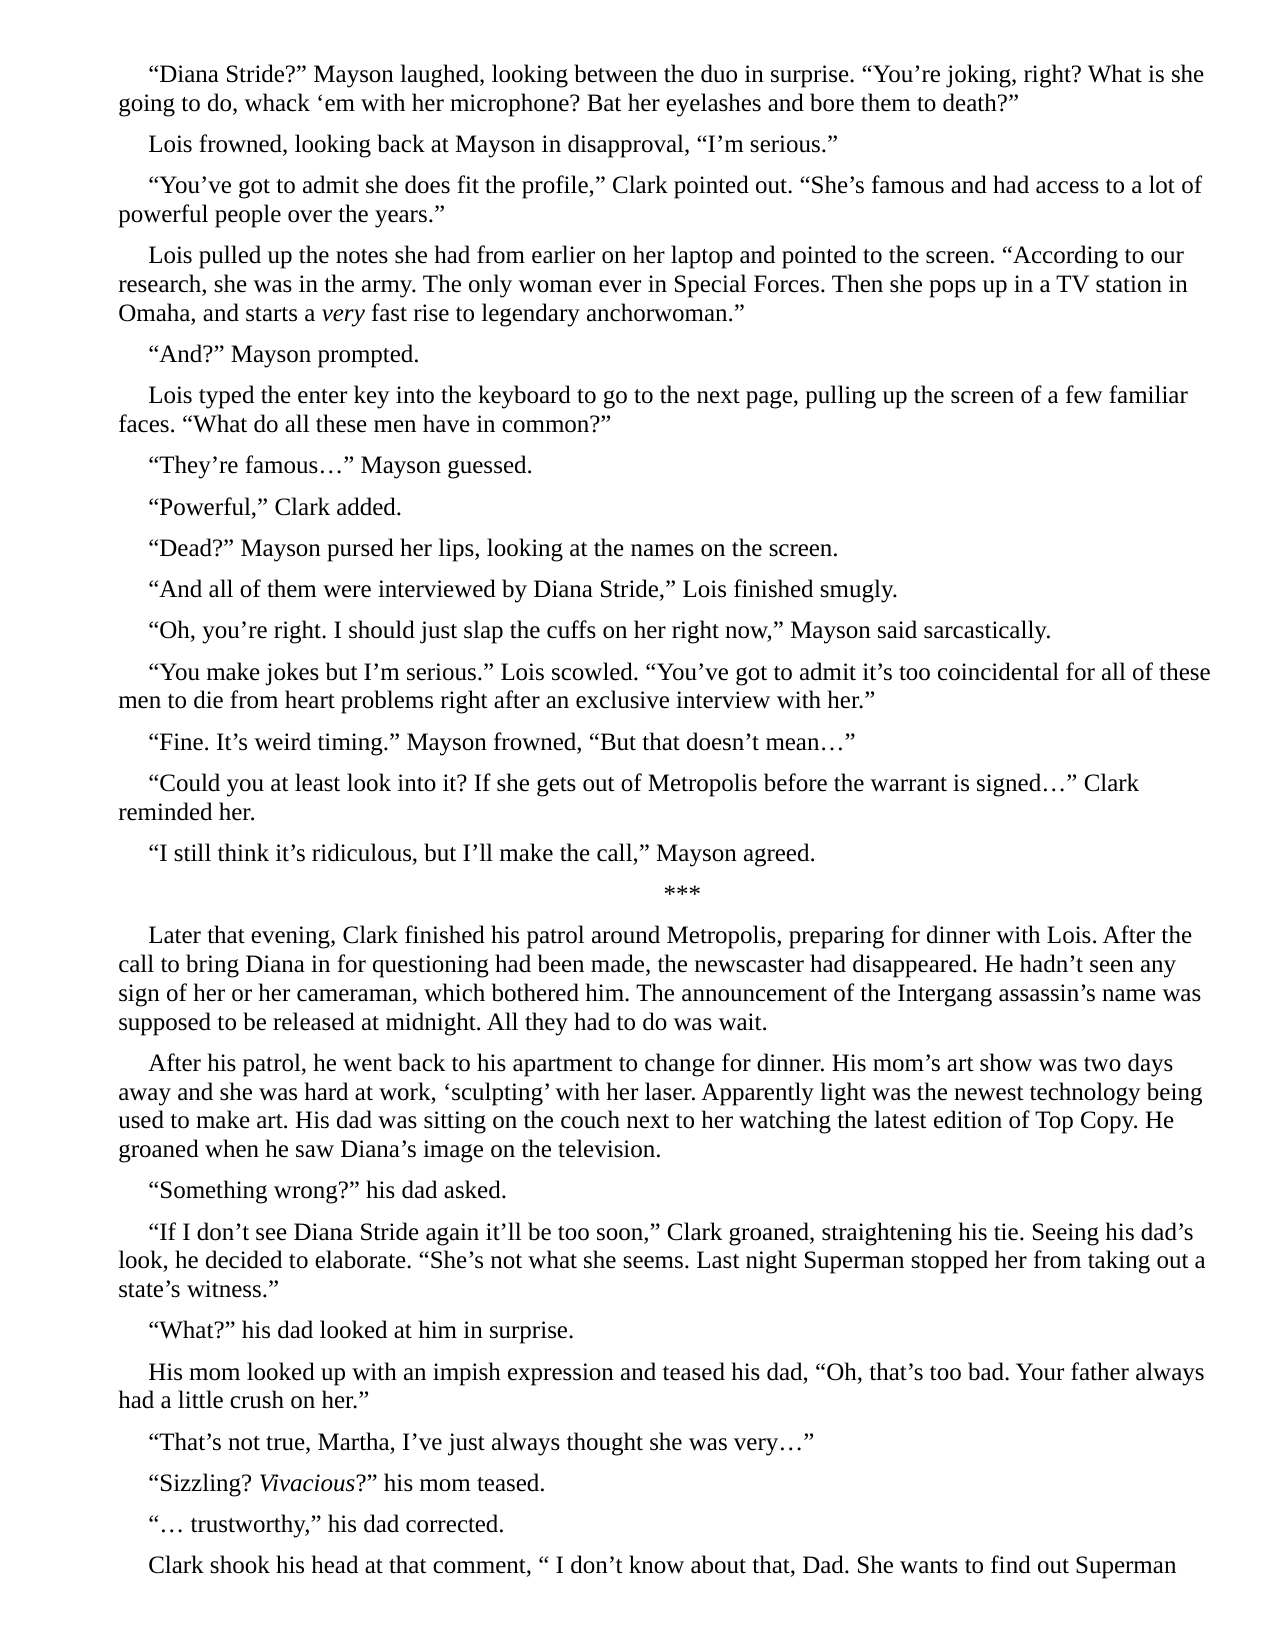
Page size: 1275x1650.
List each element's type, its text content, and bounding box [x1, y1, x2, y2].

text “If I don’t see Diana Stride again it’ll be too soon,” Clark groaned, straightening his tie. Seeing his dad’s look, he decided to elaborate. “She’s not what she seems. Last night Superman stopped her from taking out a state’s witness.” [118, 1217, 1216, 1303]
text *** [118, 879, 1216, 908]
text “And?” Mayson prompted. [118, 339, 1216, 368]
text “Could you at least look into it? If she gets out of Metropolis before the warrant is signed…” Clark reminded her. [118, 768, 1216, 825]
text After his patrol, he went back to his apartment to change for dinner. His mom’s art show was two days away and she was hard at work, ‘sculpting’ with her laser. Apparently light was the newest technology being used to make art. His dad was sitting on the couch next to her watching the latest edition of Top Copy. He groaned when he saw Diana’s image on the television. [118, 1048, 1216, 1163]
text “That’s not true, Martha, I’ve just always thought she was very…” [118, 1427, 1216, 1455]
text “Fine. It’s weird timing.” Mayson frowned, “But that doesn’t mean…” [118, 727, 1216, 755]
text “You make jokes but I’m serious.” Lois scowled. “You’ve got to admit it’s too coincidental for all of these men to die from heart problems right after an exclusive interview with her.” [118, 657, 1216, 714]
text His mom looked up with an impish expression and teased his dad, “Oh, that’s too bad. Your father always had a little crush on her.” [118, 1357, 1216, 1414]
text “Sizzling? Vivacious?” his mom teased. [118, 1468, 1216, 1497]
text “What?” his dad looked at him in surprise. [118, 1315, 1216, 1344]
text “Dead?” Mayson pursed her lips, looking at the names on the screen. [118, 533, 1216, 562]
text Lois frowned, looking back at Mayson in disapproval, “I’m serious.” [118, 129, 1216, 158]
text Lois pulled up the notes she had from earlier on her laptop and pointed to the screen. “According to our research, she was in the army. The only woman ever in Special Forces. Then she pops up in a TV station in Omaha, and starts a very fast rise to legendary anchorwoman.” [118, 240, 1216, 327]
text Clark shook his head at that comment, “ I don’t know about that, Dad. She wants to find out Superman [118, 1550, 1216, 1579]
text “They’re famous…” Mayson guessed. [118, 450, 1216, 479]
text “And all of them were interviewed by Diana Stride,” Lois finished smugly. [118, 574, 1216, 603]
text “Powerful,” Clark added. [118, 492, 1216, 520]
text “Diana Stride?” Mayson laughed, looking between the duo in surprise. “You’re joking, right? What is she going to do, whack ‘em with her microphone? Bat her eyelashes and bore them to death?” [118, 59, 1216, 117]
text “… trustworthy,” his dad corrected. [118, 1509, 1216, 1538]
text “You’ve got to admit she does fit the profile,” Clark pointed out. “She’s famous and had access to a lot of powerful people over the years.” [118, 170, 1216, 228]
text Lois typed the enter key into the keyboard to go to the next page, pulling up the screen of a few familiar faces. “What do all these men have in common?” [118, 380, 1216, 438]
text “Something wrong?” his dad asked. [118, 1175, 1216, 1204]
text “Oh, you’re right. I should just slap the cuffs on her right now,” Mayson said sarcastically. [118, 615, 1216, 644]
text “I still think it’s ridiculous, but I’ll make the call,” Mayson agreed. [118, 838, 1216, 867]
text Later that evening, Clark finished his patrol around Metropolis, preparing for dinner with Lois. After the call to bring Diana in for questioning had been made, the newscaster had disappeared. He hadn’t seen any sign of her or her cameraman, which bothered him. The announcement of the Intergang assassin’s name was supposed to be released at midnight. All they had to do was wait. [118, 920, 1216, 1035]
